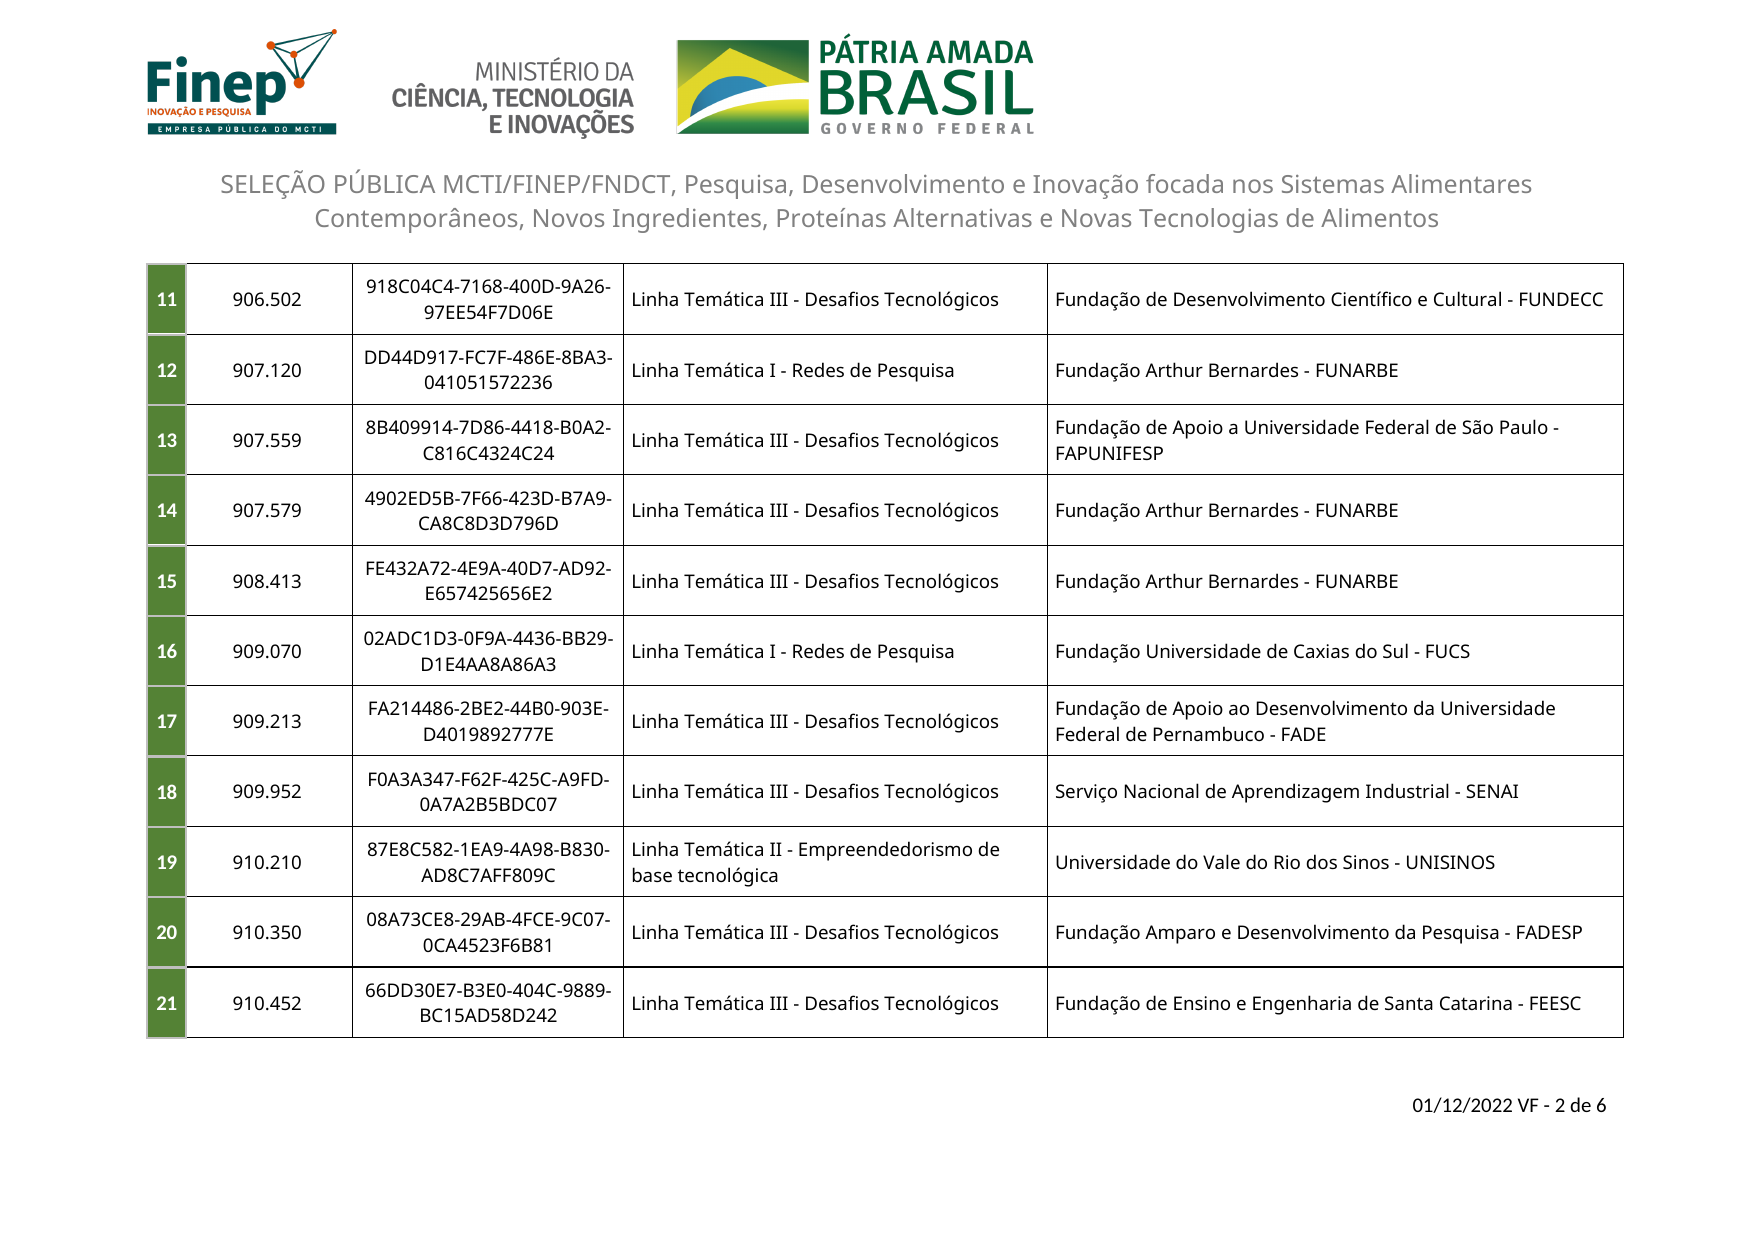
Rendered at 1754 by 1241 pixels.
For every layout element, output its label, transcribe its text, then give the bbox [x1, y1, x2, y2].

table_cell 910.210 [187, 827, 352, 896]
table_cell FE432A72-4E9A-40D7-AD92-E657425656E2 [353, 546, 623, 615]
table_cell Linha Temática III - Desafios Tecnológicos [624, 405, 1047, 474]
table_cell Fundação Universidade de Caxias do Sul - FUCS [1048, 616, 1623, 685]
table_cell 12 [148, 336, 185, 404]
table_cell Linha Temática III - Desafios Tecnológicos [624, 546, 1047, 615]
table_cell Linha Temática III - Desafios Tecnológicos [624, 968, 1047, 1037]
table_cell Linha Temática I - Redes de Pesquisa [624, 335, 1047, 404]
table_cell FA214486-2BE2-44B0-903E-D4019892777E [353, 686, 623, 755]
table_cell 87E8C582-1EA9-4A98-B830-AD8C7AFF809C [353, 827, 623, 896]
table_cell Fundação de Apoio a Universidade Federal de São Paulo - FAPUNIFESP [1048, 405, 1623, 474]
table_cell DD44D917-FC7F-486E-8BA3-041051572236 [353, 335, 623, 404]
table_cell F0A3A347-F62F-425C-A9FD-0A7A2B5BDC07 [353, 756, 623, 826]
table_cell 910.452 [187, 968, 352, 1037]
table_cell Linha Temática III - Desafios Tecnológicos [624, 756, 1047, 826]
table_cell 15 [148, 547, 185, 615]
table_cell 909.070 [187, 616, 352, 685]
table_cell 16 [148, 617, 185, 685]
table_cell 20 [148, 898, 185, 966]
table_cell Linha Temática I - Redes de Pesquisa [624, 616, 1047, 685]
table_cell 02ADC1D3-0F9A-4436-BB29-D1E4AA8A86A3 [353, 616, 623, 685]
table_cell Fundação de Desenvolvimento Científico e Cultural - FUNDECC [1048, 264, 1623, 333]
table_cell 906.502 [187, 264, 352, 333]
table_cell 908.413 [187, 546, 352, 615]
table_cell Fundação Arthur Bernardes - FUNARBE [1048, 335, 1623, 404]
table_cell Serviço Nacional de Aprendizagem Industrial - SENAI [1048, 756, 1623, 826]
table_cell Fundação Amparo e Desenvolvimento da Pesquisa - FADESP [1048, 897, 1623, 966]
table_cell Universidade do Vale do Rio dos Sinos - UNISINOS [1048, 827, 1623, 896]
table_cell 14 [148, 476, 185, 544]
table_cell 8B409914-7D86-4418-B0A2-C816C4324C24 [353, 405, 623, 474]
table_cell 11 [148, 265, 185, 333]
table_cell 17 [148, 687, 185, 755]
table_cell 19 [148, 828, 185, 896]
table_cell Fundação Arthur Bernardes - FUNARBE [1048, 546, 1623, 615]
table_cell 918C04C4-7168-400D-9A26-97EE54F7D06E [353, 264, 623, 333]
table_cell 907.579 [187, 475, 352, 544]
table_cell 18 [148, 758, 185, 826]
table_cell Fundação Arthur Bernardes - FUNARBE [1048, 475, 1623, 544]
table_cell Linha Temática III - Desafios Tecnológicos [624, 475, 1047, 544]
table_cell 907.559 [187, 405, 352, 474]
table_cell 21 [148, 969, 185, 1037]
table_cell 909.213 [187, 686, 352, 755]
table_cell Linha Temática II - Empreendedorismo de base tecnológica [624, 827, 1047, 896]
table_cell Linha Temática III - Desafios Tecnológicos [624, 264, 1047, 333]
table_cell Linha Temática III - Desafios Tecnológicos [624, 686, 1047, 755]
table_cell Linha Temática III - Desafios Tecnológicos [624, 897, 1047, 966]
table_cell 66DD30E7-B3E0-404C-9889-BC15AD58D242 [353, 968, 623, 1037]
table_cell 08A73CE8-29AB-4FCE-9C07-0CA4523F6B81 [353, 897, 623, 966]
table_cell 910.350 [187, 897, 352, 966]
table_cell 907.120 [187, 335, 352, 404]
table_cell 13 [148, 406, 185, 474]
table_cell Fundação de Apoio ao Desenvolvimento da Universidade Federal de Pernambuco - FADE [1048, 686, 1623, 755]
table_cell 4902ED5B-7F66-423D-B7A9-CA8C8D3D796D [353, 475, 623, 544]
table_cell Fundação de Ensino e Engenharia de Santa Catarina - FEESC [1048, 968, 1623, 1037]
table_cell 909.952 [187, 756, 352, 826]
